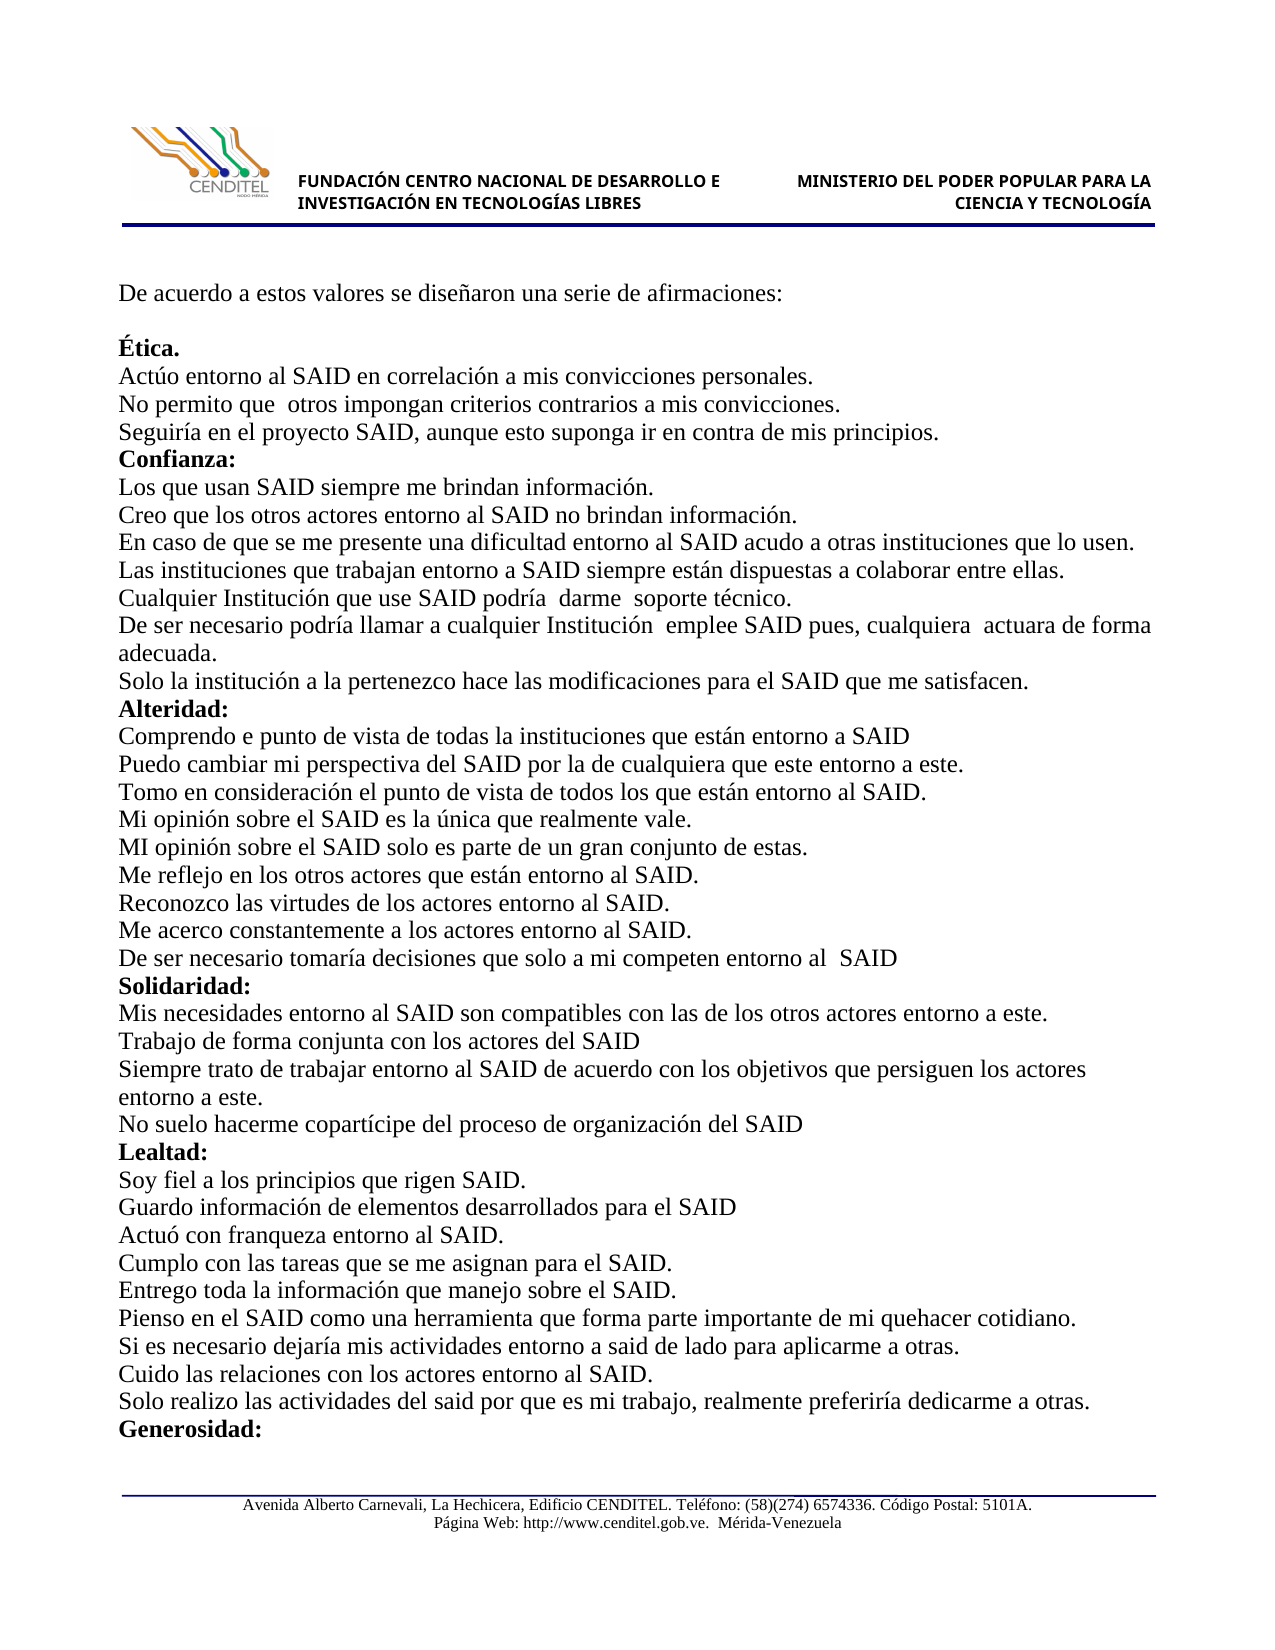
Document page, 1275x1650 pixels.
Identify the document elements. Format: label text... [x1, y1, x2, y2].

text Pienso en el SAID como una herramienta que forma parte importante de mi quehacer cotidiano. [118, 1304, 1157, 1332]
text Ética. [118, 334, 1157, 362]
text Mi opinión sobre el SAID es la única que realmente vale. [118, 806, 1157, 833]
text Alteridad: [118, 695, 1157, 722]
text Soy fiel a los principios que rigen SAID. [118, 1166, 1157, 1193]
text De acuerdo a estos valores se diseñaron una serie de afirmaciones: [118, 279, 1157, 307]
text Solidaridad: [118, 972, 1157, 999]
text Confianza: [118, 445, 1157, 473]
text Actuó con franqueza entorno al SAID. [118, 1221, 1157, 1249]
text Trabajo de forma conjunta con los actores del SAID [118, 1027, 1157, 1055]
text Si es necesario dejaría mis actividades entorno a said de lado para aplicarme a otras. [118, 1332, 1157, 1360]
text Comprendo e punto de vista de todas la instituciones que están entorno a SAID [118, 722, 1157, 750]
text Los que usan SAID siempre me brindan información. [118, 473, 1157, 501]
text Seguiría en el proyecto SAID, aunque esto suponga ir en contra de mis principios. [118, 418, 1157, 445]
text Reconozco las virtudes de los actores entorno al SAID. [118, 889, 1157, 916]
text Tomo en consideración el punto de vista de todos los que están entorno al SAID. [118, 778, 1157, 806]
text Entrego toda la información que manejo sobre el SAID. [118, 1277, 1157, 1304]
text No permito que otros impongan criterios contrarios a mis convicciones. [118, 390, 1157, 418]
text Lealtad: [118, 1138, 1157, 1166]
text Generosidad: [118, 1415, 1157, 1443]
text No suelo hacerme copartícipe del proceso de organización del SAID [118, 1110, 1157, 1138]
text Me reflejo en los otros actores que están entorno al SAID. [118, 861, 1157, 889]
text Actúo entorno al SAID en correlación a mis convicciones personales. [118, 362, 1157, 390]
text Cumplo con las tareas que se me asignan para el SAID. [118, 1249, 1157, 1277]
text Puedo cambiar mi perspectiva del SAID por la de cualquiera que este entorno a este. [118, 750, 1157, 778]
text Guardo información de elementos desarrollados para el SAID [118, 1193, 1157, 1221]
text De ser necesario podría llamar a cualquier Institución emplee SAID pues, cualquiera actuara de forma adecuada. [118, 612, 1157, 667]
text Mis necesidades entorno al SAID son compatibles con las de los otros actores entorno a este. [118, 999, 1157, 1027]
text MI opinión sobre el SAID solo es parte de un gran conjunto de estas. [118, 833, 1157, 861]
text Solo la institución a la pertenezco hace las modificaciones para el SAID que me satisfacen. [118, 667, 1157, 695]
text Cuido las relaciones con los actores entorno al SAID. [118, 1360, 1157, 1387]
picture [131, 127, 274, 201]
text Creo que los otros actores entorno al SAID no brindan información. [118, 501, 1157, 528]
text Cualquier Institución que use SAID podría darme soporte técnico. [118, 584, 1157, 612]
text Me acerco constantemente a los actores entorno al SAID. [118, 916, 1157, 944]
text De ser necesario tomaría decisiones que solo a mi competen entorno al SAID [118, 944, 1157, 972]
text En caso de que se me presente una dificultad entorno al SAID acudo a otras instituciones que lo usen. [118, 528, 1157, 556]
text Las instituciones que trabajan entorno a SAID siempre están dispuestas a colaborar entre ellas. [118, 556, 1157, 584]
text Solo realizo las actividades del said por que es mi trabajo, realmente preferiría dedicarme a otras. [118, 1387, 1157, 1415]
text Siempre trato de trabajar entorno al SAID de acuerdo con los objetivos que persiguen los actores entorno a este. [118, 1055, 1157, 1110]
